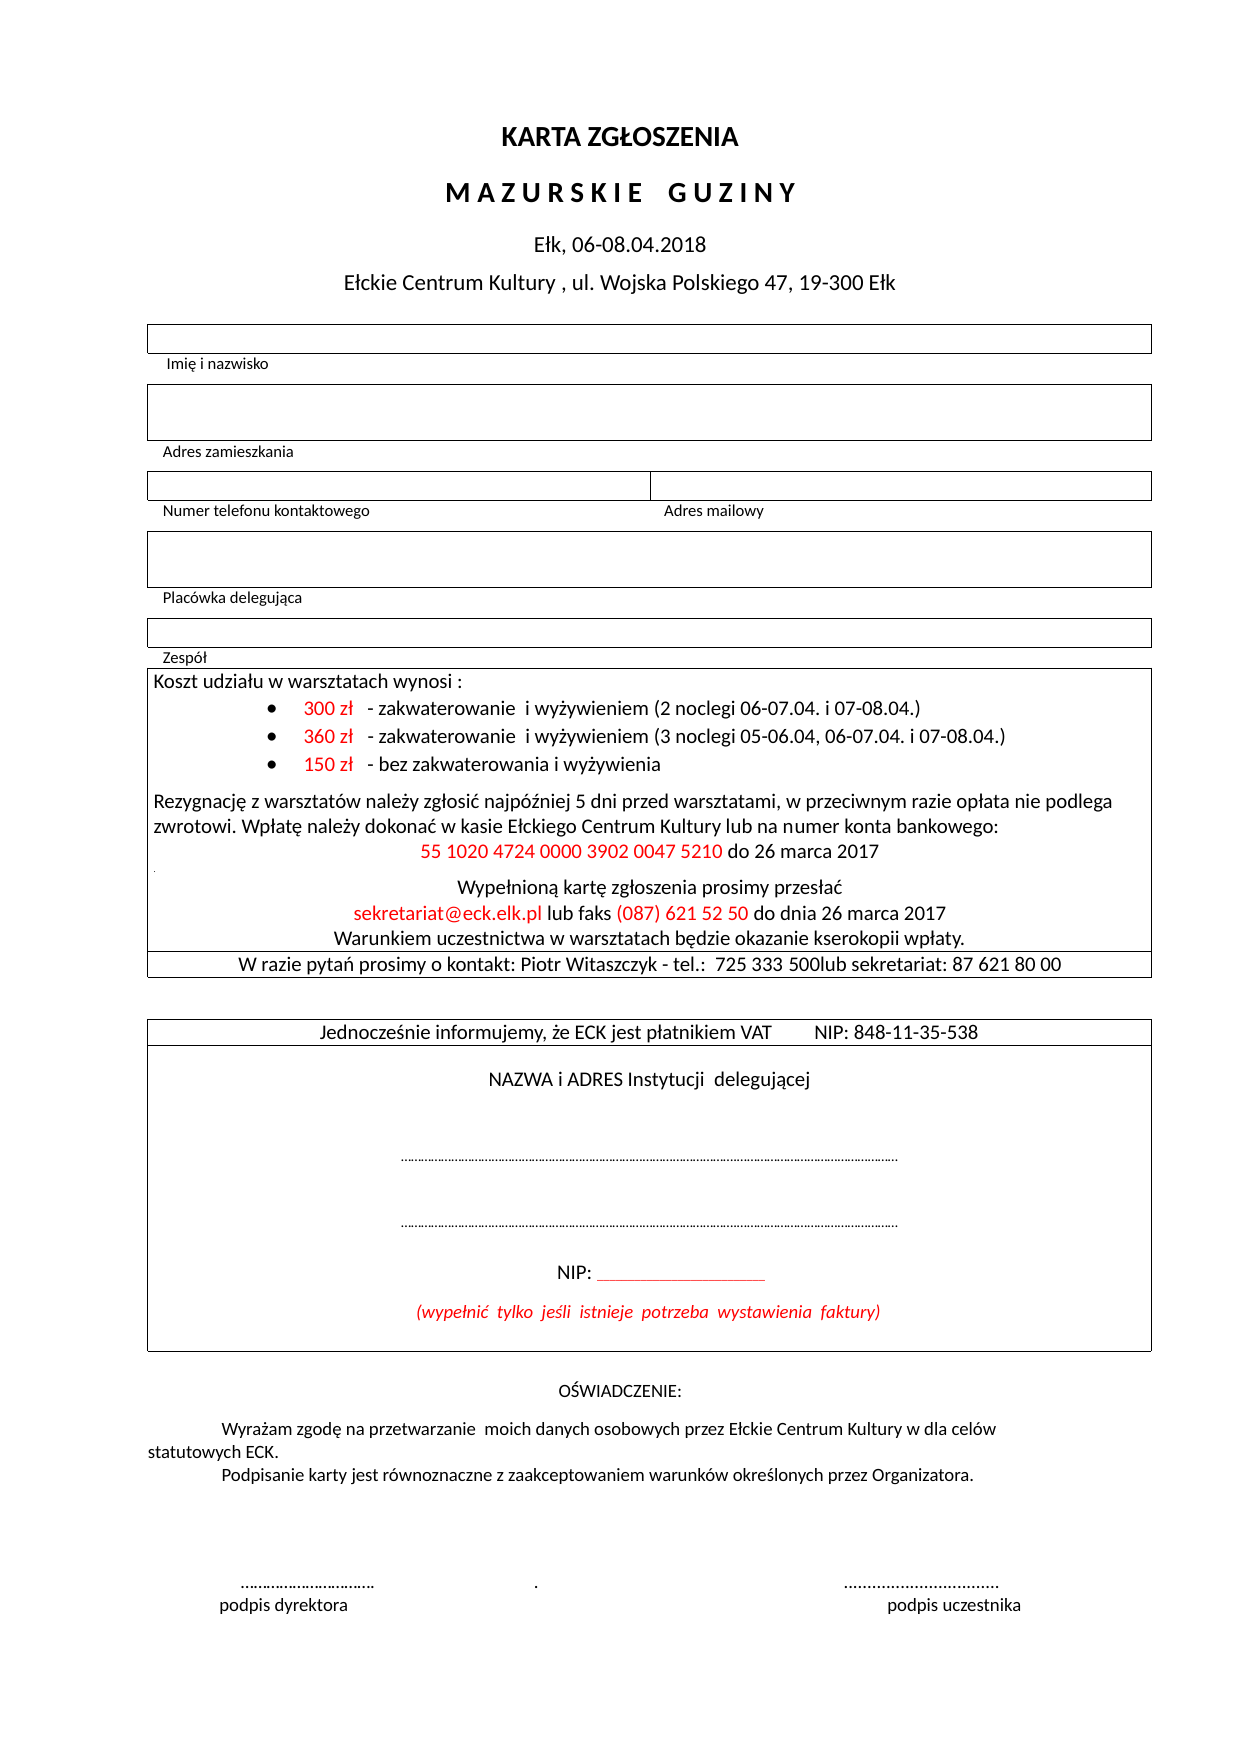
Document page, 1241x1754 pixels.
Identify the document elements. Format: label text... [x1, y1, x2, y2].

text Numer telefonu kontaktowego Adres mailowy [148, 501, 1092, 521]
table_cell W razie pytań prosimy o kontakt: Piotr Witaszczyk - tel.: 725 333 500lub sekretariat: 87 621 80 00 [148, 952, 1151, 976]
text OŚWIADCZENIE: [148, 1379, 1092, 1402]
table_header [148, 472, 650, 500]
table_header [148, 325, 1151, 353]
text Zespół [148, 648, 1092, 668]
table_header [148, 385, 1151, 440]
text Ełckie Centrum Kultury , ul. Wojska Polskiego 47, 19-300 Ełk [148, 268, 1092, 296]
table_header [148, 532, 1151, 587]
table_header [651, 472, 1151, 500]
text Wyrażam zgodę na przetwarzanie moich danych osobowych przez Ełckie Centrum Kultury w dla celów statutowych ECK. [148, 1418, 1092, 1463]
table_header Koszt udziału w warsztatach wynosi :­ 300 zł - zakwaterowanie i wyżywieniem (2 noclegi 06-07.04. i 07-08.04.) 360 zł - zakwaterowanie i wyżywieniem (3 noclegi 05-06.04, 06-07.04. i 07-08.04.) 150 zł - bez zakwaterowania i wyżywienia Rezygnację z warsztatów należy zgłosić najpóźniej 5 dni przed warsztatami, w przeciwnym razie opłata nie podlega zwrotowi. Wpłatę należy dokonać w kasie Ełckiego Centrum Kultury lub na numer konta bankowego: 55 1020 4724 0000 3902 0047 5210 do 26 marca 2017 . Wypełnioną kartę zgłoszenia prosimy przesłać sekretariat@eck.elk.pl lub faks (087) 621 52 50 do dnia 26 marca 2017 Warunkiem uczestnictwa w warsztatach będzie okazanie kserokopii wpłaty. [148, 669, 1151, 951]
text Placówka delegująca [148, 588, 1092, 608]
table_header Jednocześnie informujemy, że ECK jest płatnikiem VAT NIP: 848-11-35-538 [148, 1020, 1151, 1045]
text KARTA ZGŁOSZENIA [148, 118, 1092, 154]
text podpis dyrektora podpis uczestnika [148, 1593, 1092, 1616]
table_cell NAZWA i ADRES Instytucji delegującej ……………………………………………………………………………………….………………………………………… ……………………………………………………………………………………….………………………………………… NIP: ___________________________ (wypełnić tylko jeśli istnieje potrzeba wystawienia faktury) [148, 1046, 1151, 1351]
text Imię i nazwisko [148, 354, 1092, 374]
text …………………………. . ................................. [148, 1570, 1092, 1593]
table_header [148, 619, 1151, 647]
text Podpisanie karty jest równoznaczne z zaakceptowaniem warunków określonych przez Organizatora. [148, 1463, 1092, 1486]
text M A Z U R S K I E G U Z I N Y [148, 174, 1092, 210]
text Adres zamieszkania [148, 441, 1092, 461]
text Ełk, 06-08.04.2018 [148, 230, 1092, 258]
